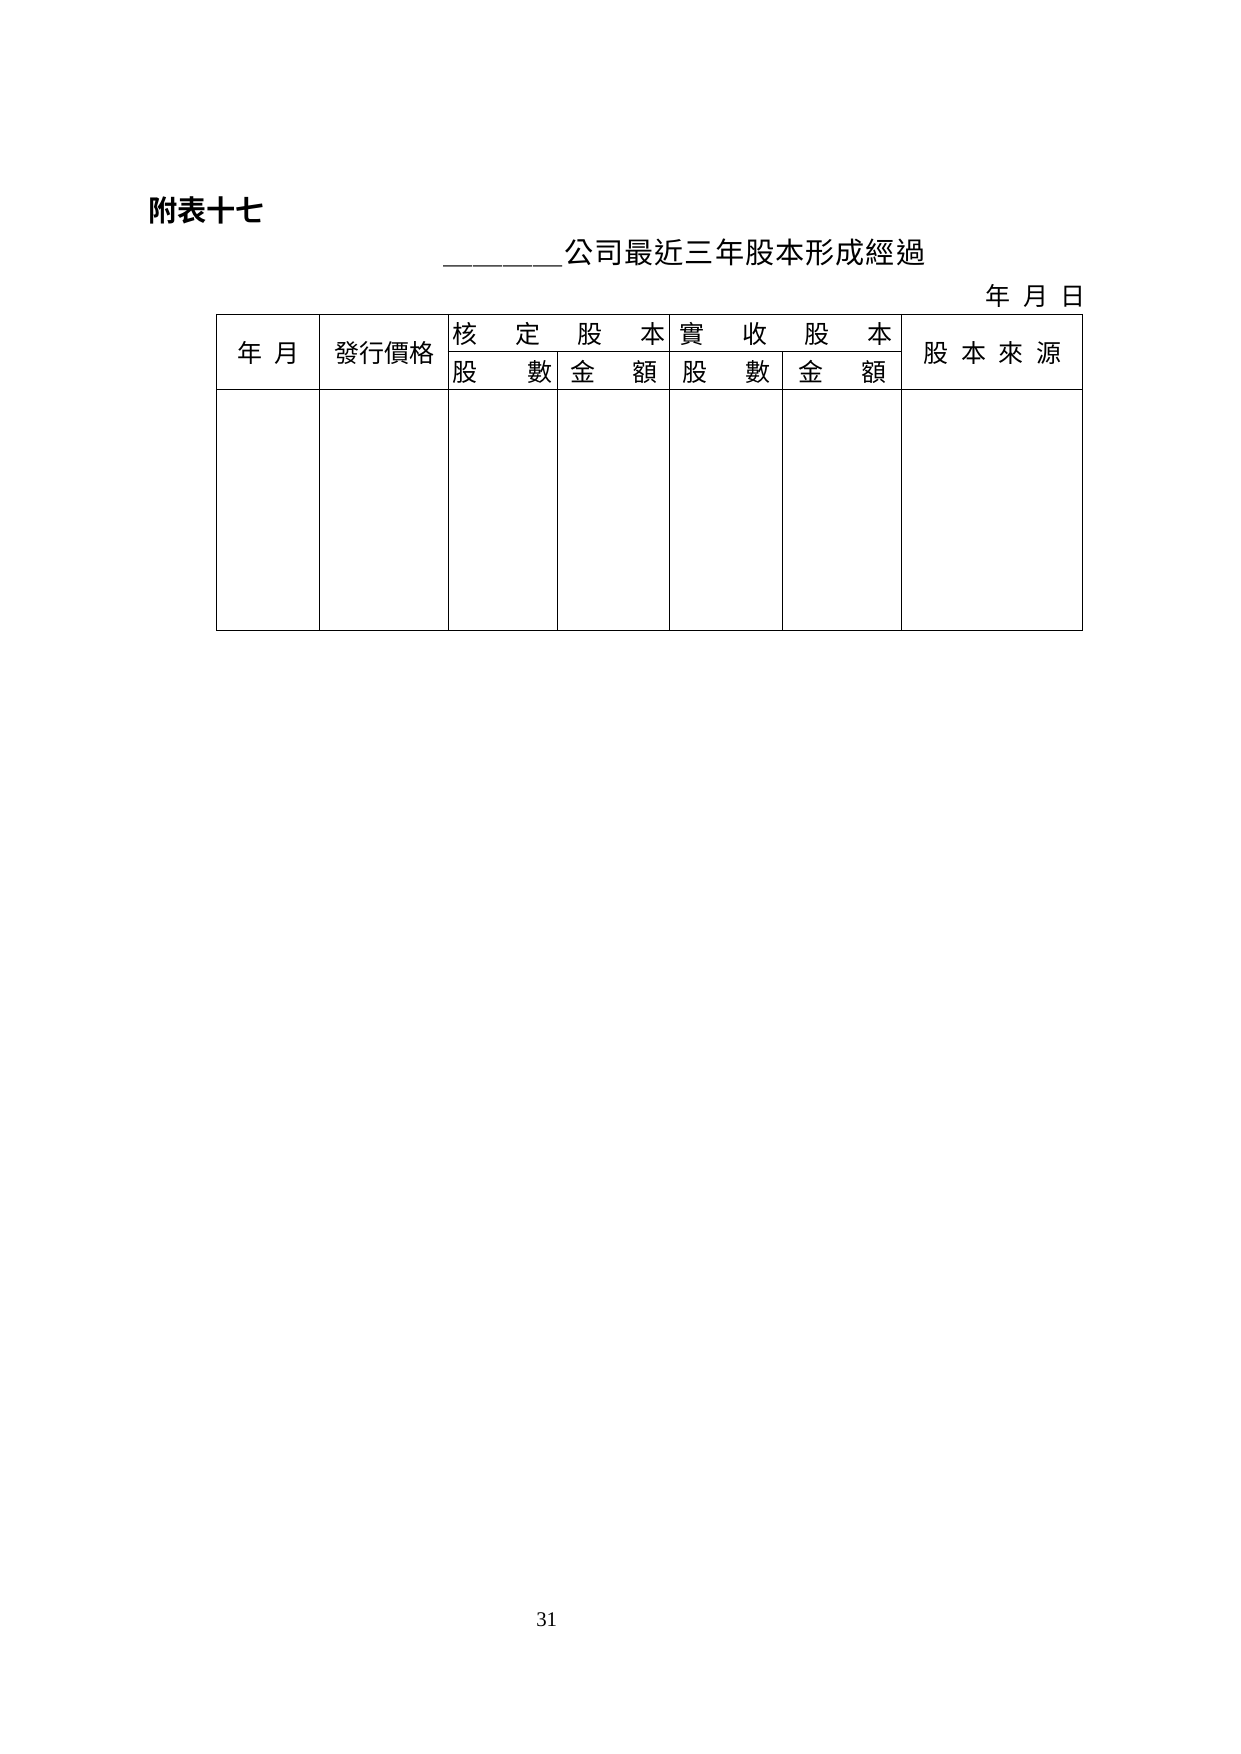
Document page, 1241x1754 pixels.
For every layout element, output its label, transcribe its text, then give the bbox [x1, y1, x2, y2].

table_cell [320, 390, 448, 630]
table_cell 金 額 [783, 352, 901, 388]
table_cell [902, 390, 1082, 630]
table_header 發行價格 [320, 315, 448, 388]
table_cell [449, 390, 557, 630]
table_cell [670, 390, 782, 630]
table_cell [558, 390, 669, 630]
table_cell 股 數 [449, 352, 557, 388]
text 附表十七 [148, 187, 1152, 230]
table_cell [217, 390, 319, 630]
table_cell [783, 390, 901, 630]
table_header 實 收 股 本 [670, 315, 901, 351]
table_header 股 本 來 源 [902, 315, 1082, 388]
table_header 年 月 [217, 315, 319, 388]
table_header 核 定 股 本 [449, 315, 669, 351]
text ＿＿＿＿公司最近三年股本形成經過 [148, 230, 1152, 272]
text 年 月 日 [148, 272, 1085, 314]
table_cell 股 數 [670, 352, 782, 388]
table_cell 金 額 [558, 352, 669, 388]
